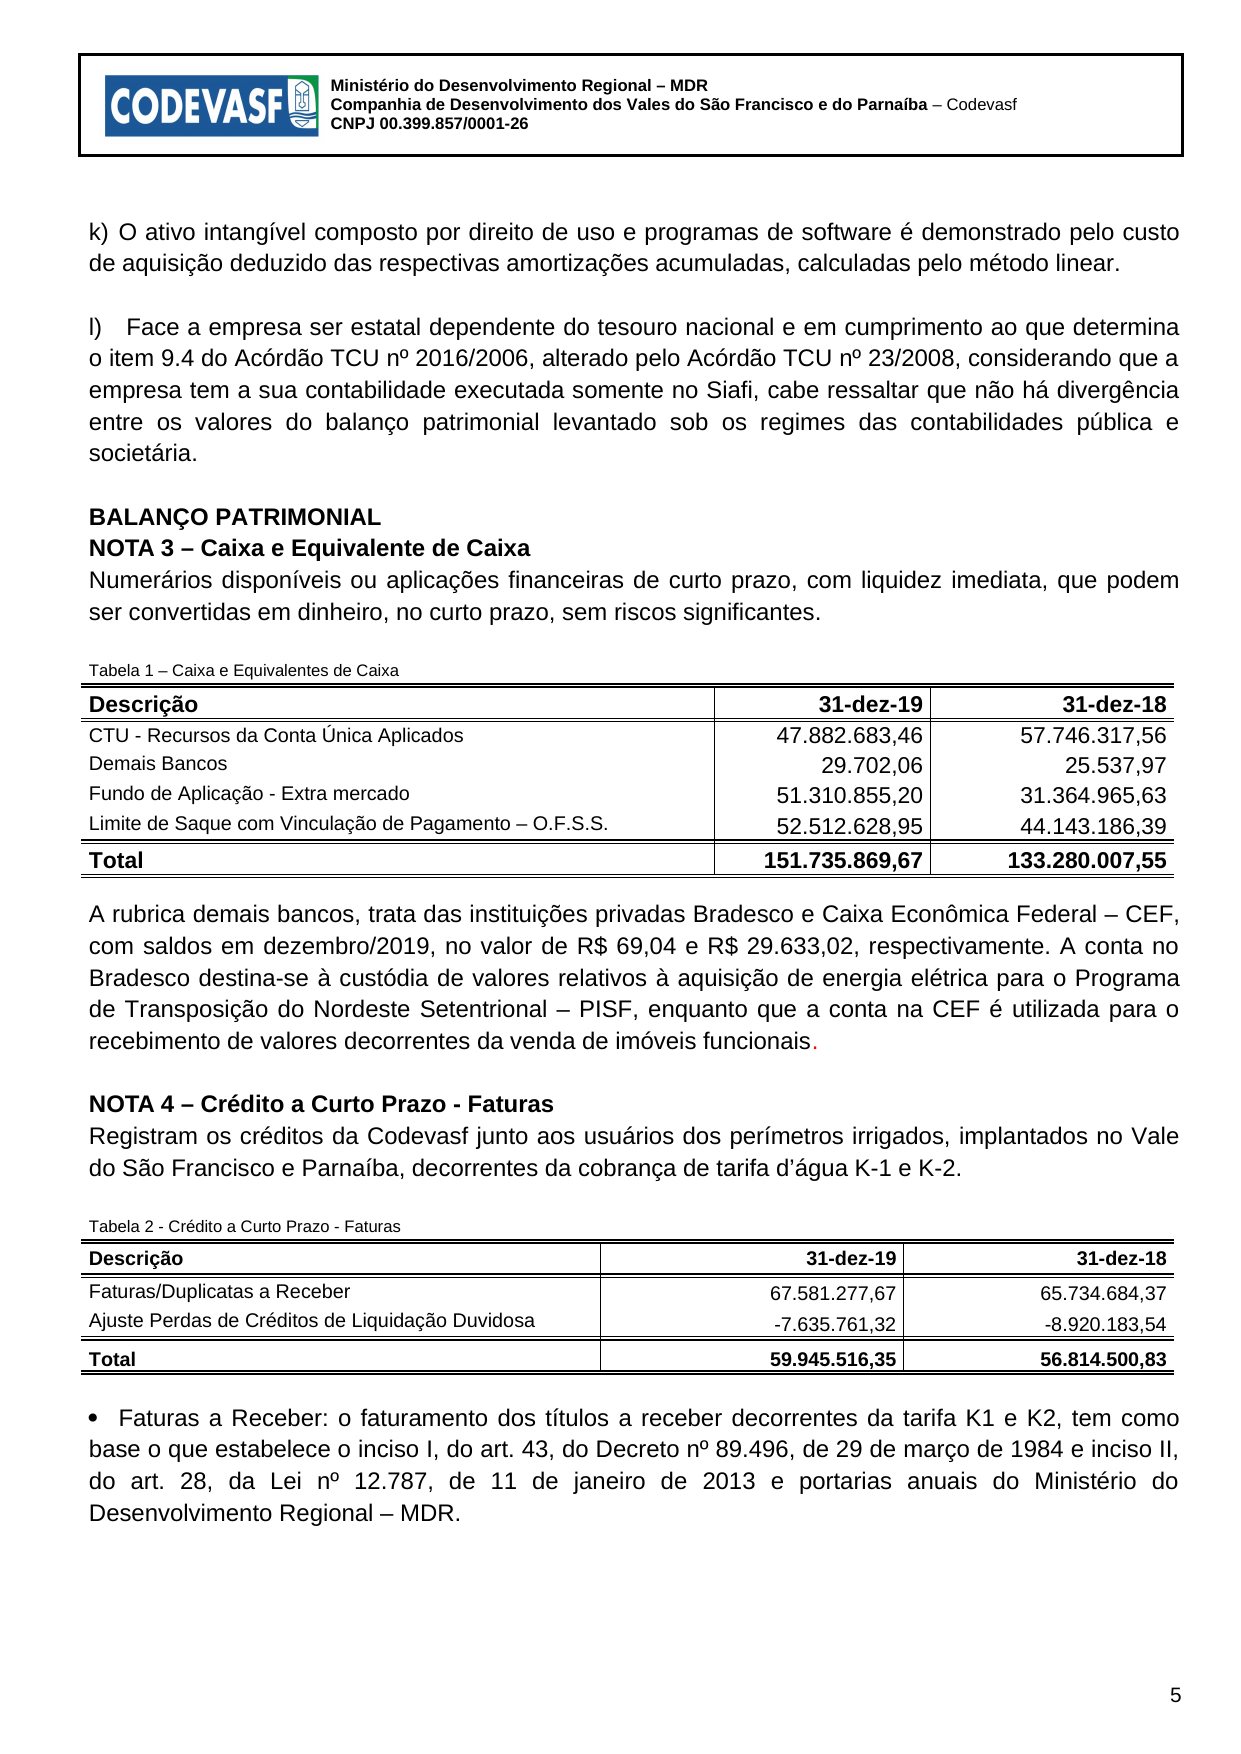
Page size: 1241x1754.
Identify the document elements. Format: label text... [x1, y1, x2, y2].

table_cell 151.735.869,67 [715, 844, 930, 874]
table_header Descrição [81, 1244, 600, 1273]
table_cell 59.945.516,35 [601, 1341, 903, 1370]
text BALANÇO PATRIMONIAL [89, 503, 1181, 530]
table_cell Faturas/Duplicatas a Receber [81, 1278, 600, 1304]
table_cell Total [81, 1341, 600, 1370]
table_cell CTU - Recursos da Conta Única Aplicados [81, 722, 714, 749]
table_cell Fundo de Aplicação - Extra mercado [81, 778, 714, 808]
table_cell 56.814.500,83 [904, 1341, 1174, 1370]
list O ativo intangível composto por direito de uso e programas de software é demonstrado pelo custo de aquisição deduzido das respectivas amortizações acumuladas, calculadas pelo método linear. [89, 218, 1181, 277]
table_cell 57.746.317,56 [931, 722, 1174, 749]
table_cell 47.882.683,46 [715, 722, 930, 749]
table_cell Ajuste Perdas de Créditos de Liquidação Duvidosa [81, 1305, 600, 1336]
table_header Descrição [81, 688, 714, 717]
list Faturas a Receber: o faturamento dos títulos a receber decorrentes da tarifa K1 e K2, tem como base o que estabelece o inciso I, do art. 43, do Decreto nº 89.496, de 29 de março de 1984 e inciso II, do art. 28, da Lei nº 12.787, de 11 de janeiro de 2013 e portarias anuais do Ministério do Desenvolvimento Regional – MDR. [89, 1404, 1181, 1526]
table_header 31-dez-19 [601, 1244, 903, 1273]
table_header 31-dez-18 [904, 1244, 1174, 1273]
table_header 31-dez-18 [931, 688, 1174, 717]
table_header 31-dez-19 [715, 688, 930, 717]
table_cell 67.581.277,67 [601, 1278, 903, 1304]
list Face a empresa ser estatal dependente do tesouro nacional e em cumprimento ao que determina o item 9.4 do Acórdão TCU nº 2016/2006, alterado pelo Acórdão TCU nº 23/2008, considerando que a empresa tem a sua contabilidade executada somente no Siafi, cabe ressaltar que não há divergência entre os valores do balanço patrimonial levantado sob os regimes das contabilidades pública e societária. [89, 313, 1181, 467]
table_cell 65.734.684,37 [904, 1278, 1174, 1304]
table_cell 51.310.855,20 [715, 778, 930, 808]
table_cell 29.702,06 [715, 749, 930, 778]
picture [99, 69, 325, 145]
table_cell -8.920.183,54 [904, 1305, 1174, 1336]
text A rubrica demais bancos, trata das instituições privadas Bradesco e Caixa Econômica Federal – CEF, com saldos em dezembro/2019, no valor de R$ 69,04 e R$ 29.633,02, respectivamente. A conta no Bradesco destina-se à custódia de valores relativos à aquisição de energia elétrica para o Programa de Transposição do Nordeste Setentrional – PISF, enquanto que a conta na CEF é utilizada para o recebimento de valores decorrentes da venda de imóveis funcionais. [89, 900, 1181, 1054]
table_cell Demais Bancos [81, 749, 714, 778]
table_cell 25.537,97 [931, 749, 1174, 778]
text Numerários disponíveis ou aplicações financeiras de curto prazo, com liquidez imediata, que podem ser convertidas em dinheiro, no curto prazo, sem riscos significantes. [89, 566, 1181, 625]
table_cell Total [81, 844, 714, 874]
table_cell 44.143.186,39 [931, 808, 1174, 839]
table_cell 31.364.965,63 [931, 778, 1174, 808]
text Registram os créditos da Codevasf junto aos usuários dos perímetros irrigados, implantados no Vale do São Francisco e Parnaíba, decorrentes da cobrança de tarifa d’água K-1 e K-2. [89, 1122, 1181, 1181]
text Tabela 2 - Crédito a Curto Prazo - Faturas [89, 1217, 1181, 1236]
table_cell 133.280.007,55 [931, 844, 1174, 874]
table_cell -7.635.761,32 [601, 1305, 903, 1336]
table_cell Limite de Saque com Vinculação de Pagamento – O.F.S.S. [81, 808, 714, 839]
subtitle NOTA 4 – Crédito a Curto Prazo - Faturas [89, 1090, 1181, 1118]
table_cell 52.512.628,95 [715, 808, 930, 839]
text Tabela 1 – Caixa e Equivalentes de Caixa [89, 661, 1181, 680]
subtitle NOTA 3 – Caixa e Equivalente de Caixa [89, 534, 1181, 562]
